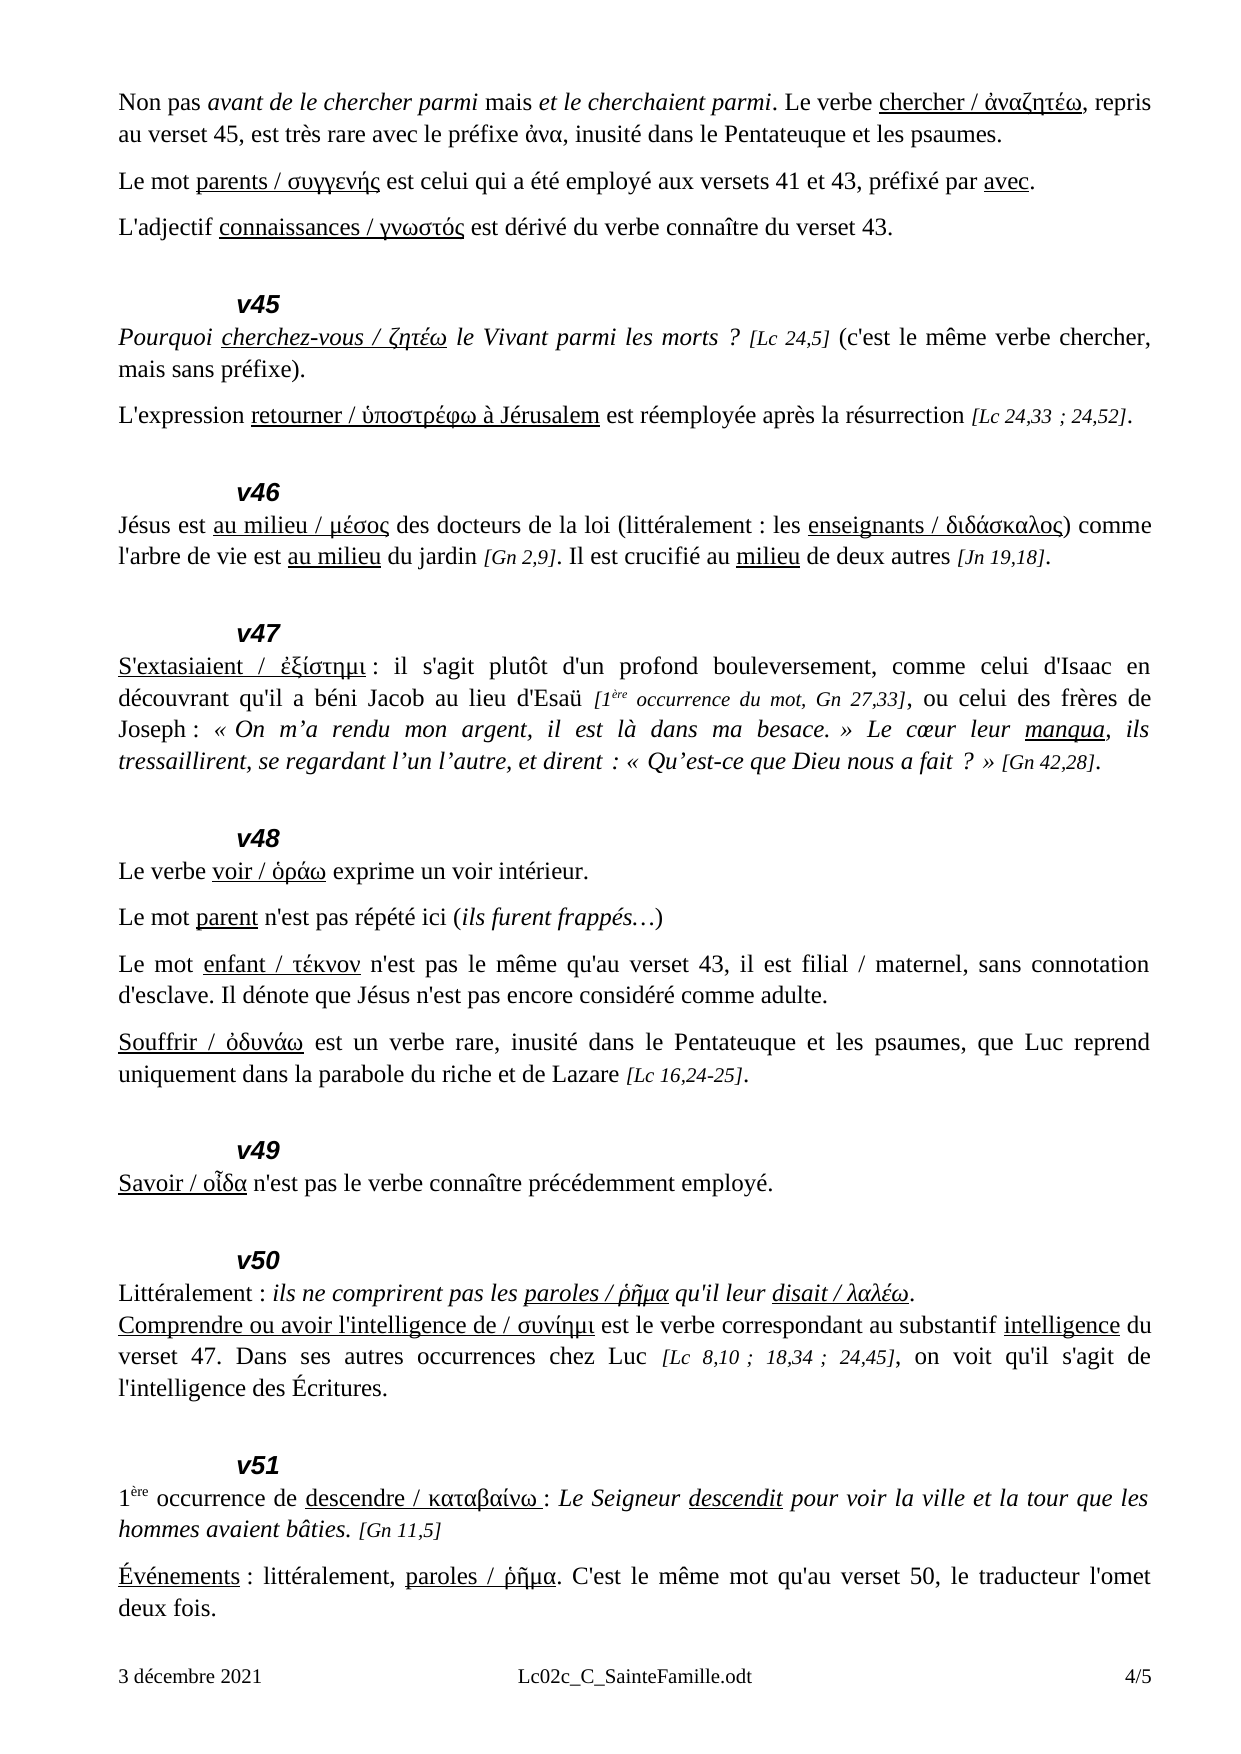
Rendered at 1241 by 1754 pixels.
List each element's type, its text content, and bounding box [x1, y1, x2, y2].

text 1ère occurrence de descendre / καταβαίνω : Le Seigneur descendit pour voir la ville et la tour que les hommes avaient bâties. [Gn 11,5] [118, 1484, 1152, 1543]
subtitle v45 [236, 290, 1152, 319]
text Le verbe voir / ὁράω exprime un voir intérieur. [118, 857, 1152, 884]
subtitle v50 [236, 1246, 1152, 1275]
text Jésus est au milieu / μέσος des docteurs de la loi (littéralement : les enseignants / διδάσκαλος) comme l'arbre de vie est au milieu du jardin [Gn 2,9]. Il est crucifié au milieu de deux autres [Jn 19,18]. [118, 511, 1152, 570]
text Pourquoi cherchez-vous / ζητέω le Vivant parmi les morts ? [Lc 24,5] (c'est le même verbe chercher, mais sans préfixe). [118, 323, 1152, 382]
subtitle v49 [236, 1136, 1152, 1165]
text Souffrir / ὀδυνάω est un verbe rare, inusité dans le Pentateuque et les psaumes, que Luc reprend uniquement dans la parabole du riche et de Lazare [Lc 16,24-25]. [118, 1028, 1152, 1088]
text Savoir / οἶδα n'est pas le verbe connaître précédemment employé. [118, 1169, 1152, 1197]
text Littéralement : ils ne comprirent pas les paroles / ῥῆμα qu'il leur disait / λαλέω. [118, 1279, 1152, 1307]
text Événements : littéralement, paroles / ῥῆμα. C'est le même mot qu'au verset 50, le traducteur l'omet deux fois. [118, 1562, 1152, 1622]
text S'extasiaient / ἐξίστημι : il s'agit plutôt d'un profond bouleversement, comme celui d'Isaac en découvrant qu'il a béni Jacob au lieu d'Esaü [1ère occurrence du mot, Gn 27,33], ou celui des frères de Joseph : « On m’a rendu mon argent, il est là dans ma besace. » Le cœur leur manqua, ils tressaillirent, se regardant l’un l’autre, et dirent : « Qu’est-ce que Dieu nous a fait ? » [Gn 42,28]. [118, 652, 1152, 775]
text Le mot parent n'est pas répété ici (ils furent frappés…) [118, 903, 1152, 931]
text Le mot enfant / τέκνον n'est pas le même qu'au verset 43, il est filial / maternel, sans connotation d'esclave. Il dénote que Jésus n'est pas encore considéré comme adulte. [118, 950, 1152, 1009]
text Comprendre ou avoir l'intelligence de / συνίημι est le verbe correspondant au substantif intelligence du verset 47. Dans ses autres occurrences chez Luc [Lc 8,10 ; 18,34 ; 24,45], on voit qu'il s'agit de l'intelligence des Écritures. [118, 1311, 1152, 1402]
text Non pas avant de le chercher parmi mais et le cherchaient parmi. Le verbe chercher / ἀναζητέω, repris au verset 45, est très rare avec le préfixe ἀνα, inusité dans le Pentateuque et les psaumes. [118, 88, 1152, 148]
text L'adjectif connaissances / γνωστός est dérivé du verbe connaître du verset 43. [118, 213, 1152, 241]
subtitle v48 [236, 823, 1152, 852]
subtitle v51 [236, 1451, 1152, 1479]
subtitle v47 [236, 619, 1152, 648]
text L'expression retourner / ὑποστρέφω à Jérusalem est réemployée après la résurrection [Lc 24,33 ; 24,52]. [118, 401, 1152, 429]
text Le mot parents / συγγενής est celui qui a été employé aux versets 41 et 43, préfixé par avec. [118, 167, 1152, 194]
subtitle v46 [236, 477, 1152, 506]
